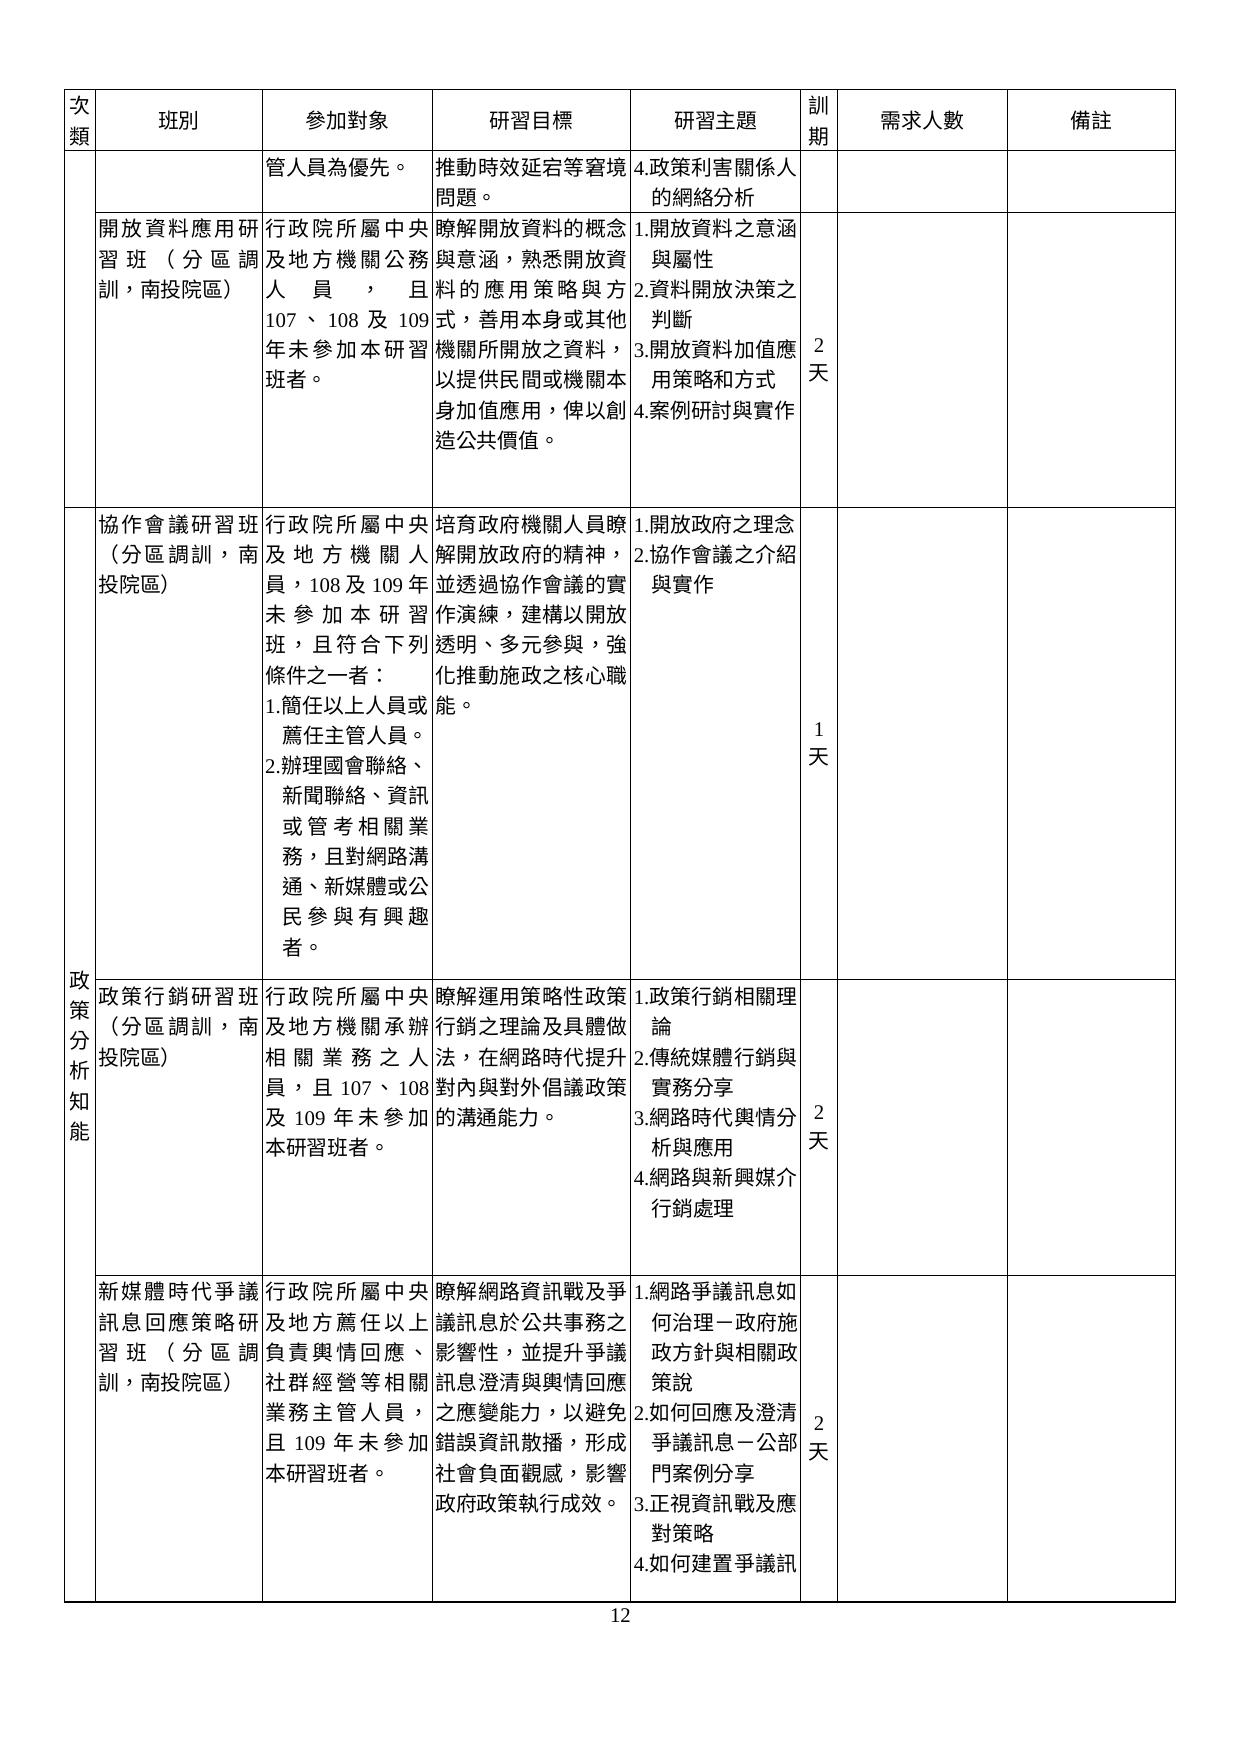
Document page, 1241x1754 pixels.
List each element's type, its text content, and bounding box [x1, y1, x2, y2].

table_header 班別 [96, 90, 262, 150]
table_cell 瞭解開放資料的概念與意涵，熟悉開放資料的應用策略與方式，善用本身或其他機關所開放之資料，以提供民間或機關本身加值應用，俾以創造公共價值。 [433, 213, 630, 507]
table_cell [96, 151, 262, 212]
table_cell 政策分析知能 [65, 508, 95, 1601]
table_cell [801, 151, 837, 212]
table_cell 管人員為優先。 [263, 151, 432, 212]
table_cell 行政院所屬中央及地方薦任以上負責輿情回應、社群經營等相關業務主管人員，且109年未參加本研習班者。 [263, 1276, 432, 1601]
table_cell 2天 [801, 980, 837, 1274]
table_cell 行政院所屬中央及地方機關承辦相關業務之人員，且107、108及109年未參加本研習班者。 [263, 980, 432, 1274]
table_cell 協作會議研習班（分區調訓，南投院區） [96, 508, 262, 979]
table_cell [838, 213, 1007, 507]
table_cell 瞭解網路資訊戰及爭議訊息於公共事務之影響性，並提升爭議訊息澄清與輿情回應之應變能力，以避免錯誤資訊散播，形成社會負面觀感，影響政府政策執行成效。 [433, 1276, 630, 1601]
table_cell 2天 [801, 213, 837, 507]
table_cell [1008, 508, 1175, 979]
table_header 需求人數 [838, 90, 1007, 150]
table_cell 新媒體時代爭議訊息回應策略研習班（分區調訓，南投院區） [96, 1276, 262, 1601]
table_cell 1.開放政府之理念 2.協作會議之介紹與實作 [631, 508, 800, 979]
table_header 研習目標 [433, 90, 630, 150]
table_cell 推動時效延宕等窘境問題。 [433, 151, 630, 212]
table_cell 2天 [801, 1276, 837, 1601]
table_cell 培育政府機關人員瞭解開放政府的精神，並透過協作會議的實作演練，建構以開放透明、多元參與，強化推動施政之核心職能。 [433, 508, 630, 979]
table_cell 行政院所屬中央及地方機關人員，108及109年未參加本研習班，且符合下列條件之一者： 1.簡任以上人員或薦任主管人員。 2.辦理國會聯絡、新聞聯絡、資訊或管考相關業務，且對網路溝通、新媒體或公民參與有興趣者。 [263, 508, 432, 979]
table_header 備註 [1008, 90, 1175, 150]
table_cell [65, 151, 95, 507]
table_cell [838, 508, 1007, 979]
table_cell [1008, 213, 1175, 507]
table_cell 1天 [801, 508, 837, 979]
table_header 參加對象 [263, 90, 432, 150]
table_header 研習主題 [631, 90, 800, 150]
table_cell [1008, 151, 1175, 212]
table_cell 開放資料應用研習班（分區調訓，南投院區） [96, 213, 262, 507]
table_cell 1.政策行銷相關理論 2.傳統媒體行銷與實務分享 3.網路時代輿情分析與應用 4.網路與新興媒介行銷處理 [631, 980, 800, 1274]
table_cell 4.政策利害關係人的網絡分析 [631, 151, 800, 212]
table_cell [838, 151, 1007, 212]
table_cell 政策行銷研習班（分區調訓，南投院區） [96, 980, 262, 1274]
table_cell [838, 1276, 1007, 1601]
table_cell 瞭解運用策略性政策行銷之理論及具體做法，在網路時代提升對內與對外倡議政策的溝通能力。 [433, 980, 630, 1274]
table_cell [1008, 980, 1175, 1274]
table_header 次類 [65, 90, 95, 150]
table_cell [1008, 1276, 1175, 1601]
table_cell 行政院所屬中央及地方機關公務人員，且107、108及109年未參加本研習班者。 [263, 213, 432, 507]
table_header 訓期 [801, 90, 837, 150]
table_cell [838, 980, 1007, 1274]
table_cell 1.開放資料之意涵與屬性 2.資料開放決策之判斷 3.開放資料加值應用策略和方式 4.案例研討與實作 [631, 213, 800, 507]
table_cell 1.網路爭議訊息如何治理－政府施政方針與相關政策說 2.如何回應及澄清爭議訊息－公部門案例分享 3.正視資訊戰及應對策略 4.如何建置爭議訊 [631, 1276, 800, 1601]
